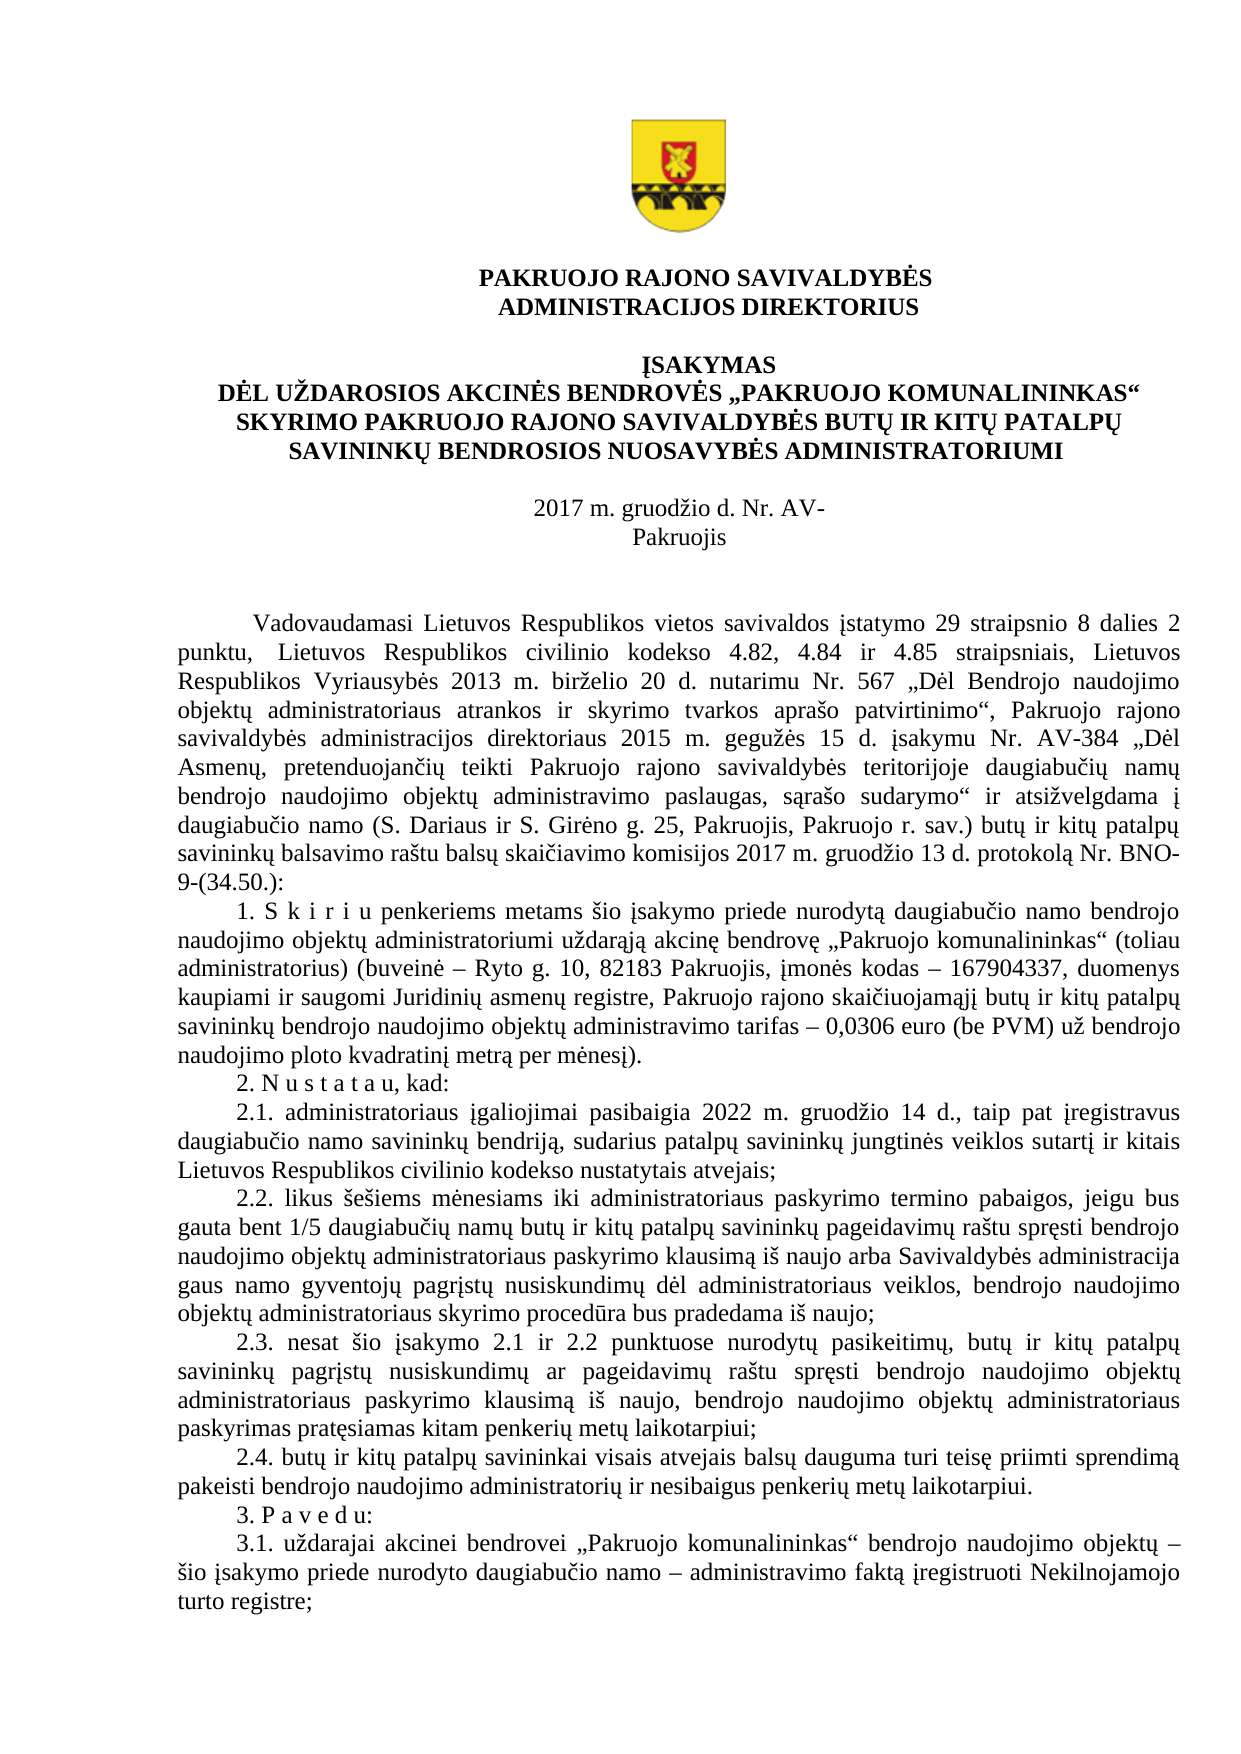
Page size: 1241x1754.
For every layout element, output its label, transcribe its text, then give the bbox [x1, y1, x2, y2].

text 1. S k i r i u penkeriems metams šio įsakymo priede nurodytą daugiabučio namo bendrojo naudojimo objektų administratoriumi uždarąją akcinę bendrovę „Pakruojo komunalininkas“ (toliau administratorius) (buveinė – Ryto g. 10, 82183 Pakruojis, įmonės kodas – 167904337, duomenys kaupiami ir saugomi Juridinių asmenų registre, Pakruojo rajono skaičiuojamąjį butų ir kitų patalpų savininkų bendrojo naudojimo objektų administravimo tarifas – 0,0306 euro (be PVM) už bendrojo naudojimo ploto kvadratinį metrą per mėnesį). [177, 896, 1181, 1068]
text 2017 m. gruodžio d. Nr. AV- [177, 493, 1181, 522]
text 2. N u s t a t a u, kad: [177, 1068, 1181, 1097]
text 2.2. likus šešiems mėnesiams iki administratoriaus paskyrimo termino pabaigos, jeigu bus gauta bent 1/5 daugiabučių namų butų ir kitų patalpų savininkų pageidavimų raštu spręsti bendrojo naudojimo objektų administratoriaus paskyrimo klausimą iš naujo arba Savivaldybės administracija gaus namo gyventojų pagrįstų nusiskundimų dėl administratoriaus veiklos, bendrojo naudojimo objektų administratoriaus skyrimo procedūra bus pradedama iš naujo; [177, 1183, 1181, 1327]
text ĮSAKYMAS [177, 350, 1181, 378]
text Vadovaudamasi Lietuvos Respublikos vietos savivaldos įstatymo 29 straipsnio 8 dalies 2 punktu, Lietuvos Respublikos civilinio kodekso 4.82, 4.84 ir 4.85 straipsniais, Lietuvos Respublikos Vyriausybės 2013 m. birželio 20 d. nutarimu Nr. 567 „Dėl Bendrojo naudojimo objektų administratoriaus atrankos ir skyrimo tvarkos aprašo patvirtinimo“, Pakruojo rajono savivaldybės administracijos direktoriaus 2015 m. gegužės 15 d. įsakymu Nr. AV-384 „Dėl Asmenų, pretenduojančių teikti Pakruojo rajono savivaldybės teritorijoje daugiabučių namų bendrojo naudojimo objektų administravimo paslaugas, sąrašo sudarymo“ ir atsižvelgdama į daugiabučio namo (S. Dariaus ir S. Girėno g. 25, Pakruojis, Pakruojo r. sav.) butų ir kitų patalpų savininkų balsavimo raštu balsų skaičiavimo komisijos 2017 m. gruodžio 13 d. protokolą Nr. BNO-9-(34.50.): [177, 608, 1181, 896]
text 2.4. butų ir kitų patalpų savininkai visais atvejais balsų dauguma turi teisę priimti sprendimą pakeisti bendrojo naudojimo administratorių ir nesibaigus penkerių metų laikotarpiui. [177, 1442, 1181, 1500]
text ADMINISTRACIJOS DIREKTORIUS [177, 292, 1181, 321]
text 3. P a v e d u: [177, 1500, 1181, 1528]
text Pakruojis [177, 522, 1181, 551]
text 2.1. administratoriaus įgaliojimai pasibaigia 2022 m. gruodžio 14 d., taip pat įregistravus daugiabučio namo savininkų bendriją, sudarius patalpų savininkų jungtinės veiklos sutartį ir kitais Lietuvos Respublikos civilinio kodekso nustatytais atvejais; [177, 1097, 1181, 1183]
text PAKRUOJO RAJONO SAVIVALDYBĖS [177, 263, 1181, 292]
text 2.3. nesat šio įsakymo 2.1 ir 2.2 punktuose nurodytų pasikeitimų, butų ir kitų patalpų savininkų pagrįstų nusiskundimų ar pageidavimų raštu spręsti bendrojo naudojimo objektų administratoriaus paskyrimo klausimą iš naujo, bendrojo naudojimo objektų administratoriaus paskyrimas pratęsiamas kitam penkerių metų laikotarpiui; [177, 1327, 1181, 1442]
text 3.1. uždarajai akcinei bendrovei „Pakruojo komunalininkas“ bendrojo naudojimo objektų – šio įsakymo priede nurodyto daugiabučio namo – administravimo faktą įregistruoti Nekilnojamojo turto registre; [177, 1528, 1181, 1615]
subtitle DĖL UŽDAROSIOS AKCINĖS BENDROVĖS „PAKRUOJO KOMUNALININKAS“ SKYRIMO PAKRUOJO RAJONO SAVIVALDYBĖS BUTŲ IR KITŲ PATALPŲ SAVININKŲ BENDROSIOS NUOSAVYBĖS ADMINISTRATORIUMI [177, 378, 1181, 465]
